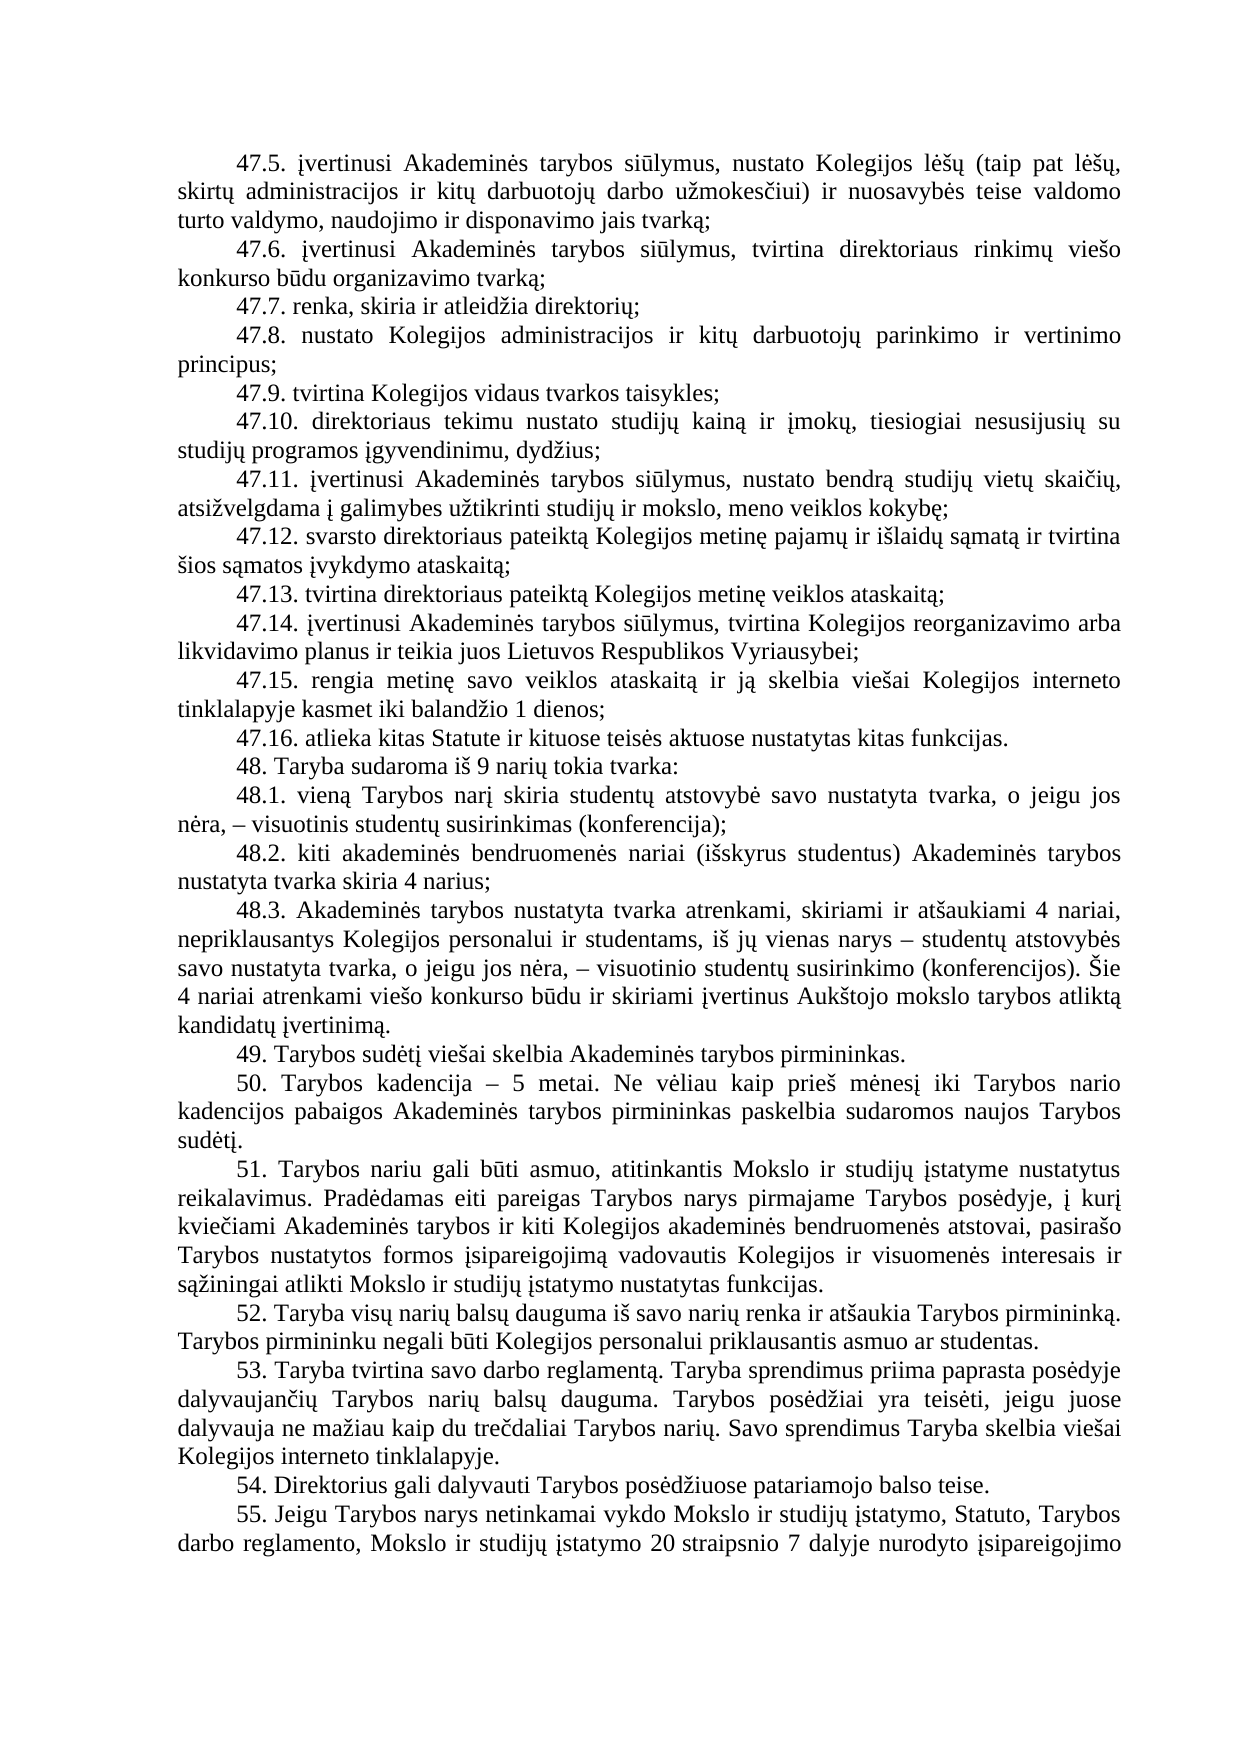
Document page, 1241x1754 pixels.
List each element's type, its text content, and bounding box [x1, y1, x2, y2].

text 48. Taryba sudaroma iš 9 narių tokia tvarka: [177, 751, 1122, 780]
text 47.5. įvertinusi Akademinės tarybos siūlymus, nustato Kolegijos lėšų (taip pat lėšų, skirtų administracijos ir kitų darbuotojų darbo užmokesčiui) ir nuosavybės teise valdomo turto valdymo, naudojimo ir disponavimo jais tvarką; [177, 148, 1122, 234]
text 47.12. svarsto direktoriaus pateiktą Kolegijos metinę pajamų ir išlaidų sąmatą ir tvirtina šios sąmatos įvykdymo ataskaitą; [177, 521, 1122, 579]
text 47.15. rengia metinę savo veiklos ataskaitą ir ją skelbia viešai Kolegijos interneto tinklalapyje kasmet iki balandžio 1 dienos; [177, 665, 1122, 723]
text 47.11. įvertinusi Akademinės tarybos siūlymus, nustato bendrą studijų vietų skaičių, atsižvelgdama į galimybes užtikrinti studijų ir mokslo, meno veiklos kokybę; [177, 464, 1122, 521]
text 47.13. tvirtina direktoriaus pateiktą Kolegijos metinę veiklos ataskaitą; [177, 579, 1122, 608]
text 48.1. vieną Tarybos narį skiria studentų atstovybė savo nustatyta tvarka, o jeigu jos nėra, – visuotinis studentų susirinkimas (konferencija); [177, 780, 1122, 838]
text 52. Taryba visų narių balsų dauguma iš savo narių renka ir atšaukia Tarybos pirmininką. Tarybos pirmininku negali būti Kolegijos personalui priklausantis asmuo ar studentas. [177, 1298, 1122, 1355]
text 54. Direktorius gali dalyvauti Tarybos posėdžiuose patariamojo balso teise. [177, 1470, 1122, 1499]
text 47.7. renka, skiria ir atleidžia direktorių; [177, 291, 1122, 320]
text 50. Tarybos kadencija – 5 metai. Ne vėliau kaip prieš mėnesį iki Tarybos nario kadencijos pabaigos Akademinės tarybos pirmininkas paskelbia sudaromos naujos Tarybos sudėtį. [177, 1068, 1122, 1154]
text 47.8. nustato Kolegijos administracijos ir kitų darbuotojų parinkimo ir vertinimo principus; [177, 320, 1122, 378]
text 53. Taryba tvirtina savo darbo reglamentą. Taryba sprendimus priima paprasta posėdyje dalyvaujančių Tarybos narių balsų dauguma. Tarybos posėdžiai yra teisėti, jeigu juose dalyvauja ne mažiau kaip du trečdaliai Tarybos narių. Savo sprendimus Taryba skelbia viešai Kolegijos interneto tinklalapyje. [177, 1355, 1122, 1470]
text 51. Tarybos nariu gali būti asmuo, atitinkantis Mokslo ir studijų įstatyme nustatytus reikalavimus. Pradėdamas eiti pareigas Tarybos narys pirmajame Tarybos posėdyje, į kurį kviečiami Akademinės tarybos ir kiti Kolegijos akademinės bendruomenės atstovai, pasirašo Tarybos nustatytos formos įsipareigojimą vadovautis Kolegijos ir visuomenės interesais ir sąžiningai atlikti Mokslo ir studijų įstatymo nustatytas funkcijas. [177, 1154, 1122, 1298]
text 49. Tarybos sudėtį viešai skelbia Akademinės tarybos pirmininkas. [177, 1039, 1122, 1068]
text 47.6. įvertinusi Akademinės tarybos siūlymus, tvirtina direktoriaus rinkimų viešo konkurso būdu organizavimo tvarką; [177, 234, 1122, 291]
text 48.3. Akademinės tarybos nustatyta tvarka atrenkami, skiriami ir atšaukiami 4 nariai, nepriklausantys Kolegijos personalui ir studentams, iš jų vienas narys – studentų atstovybės savo nustatyta tvarka, o jeigu jos nėra, – visuotinio studentų susirinkimo (konferencijos). Šie 4 nariai atrenkami viešo konkurso būdu ir skiriami įvertinus Aukštojo mokslo tarybos atliktą kandidatų įvertinimą. [177, 895, 1122, 1039]
text 47.10. direktoriaus tekimu nustato studijų kainą ir įmokų, tiesiogiai nesusijusių su studijų programos įgyvendinimu, dydžius; [177, 406, 1122, 464]
text 47.14. įvertinusi Akademinės tarybos siūlymus, tvirtina Kolegijos reorganizavimo arba likvidavimo planus ir teikia juos Lietuvos Respublikos Vyriausybei; [177, 608, 1122, 665]
text 55. Jeigu Tarybos narys netinkamai vykdo Mokslo ir studijų įstatymo, Statuto, Tarybos darbo reglamento, Mokslo ir studijų įstatymo 20 straipsnio 7 dalyje nurodyto įsipareigojimo [177, 1499, 1122, 1556]
text 47.9. tvirtina Kolegijos vidaus tvarkos taisykles; [177, 378, 1122, 406]
text 48.2. kiti akademinės bendruomenės nariai (išskyrus studentus) Akademinės tarybos nustatyta tvarka skiria 4 narius; [177, 838, 1122, 895]
text 47.16. atlieka kitas Statute ir kituose teisės aktuose nustatytas kitas funkcijas. [177, 723, 1122, 751]
